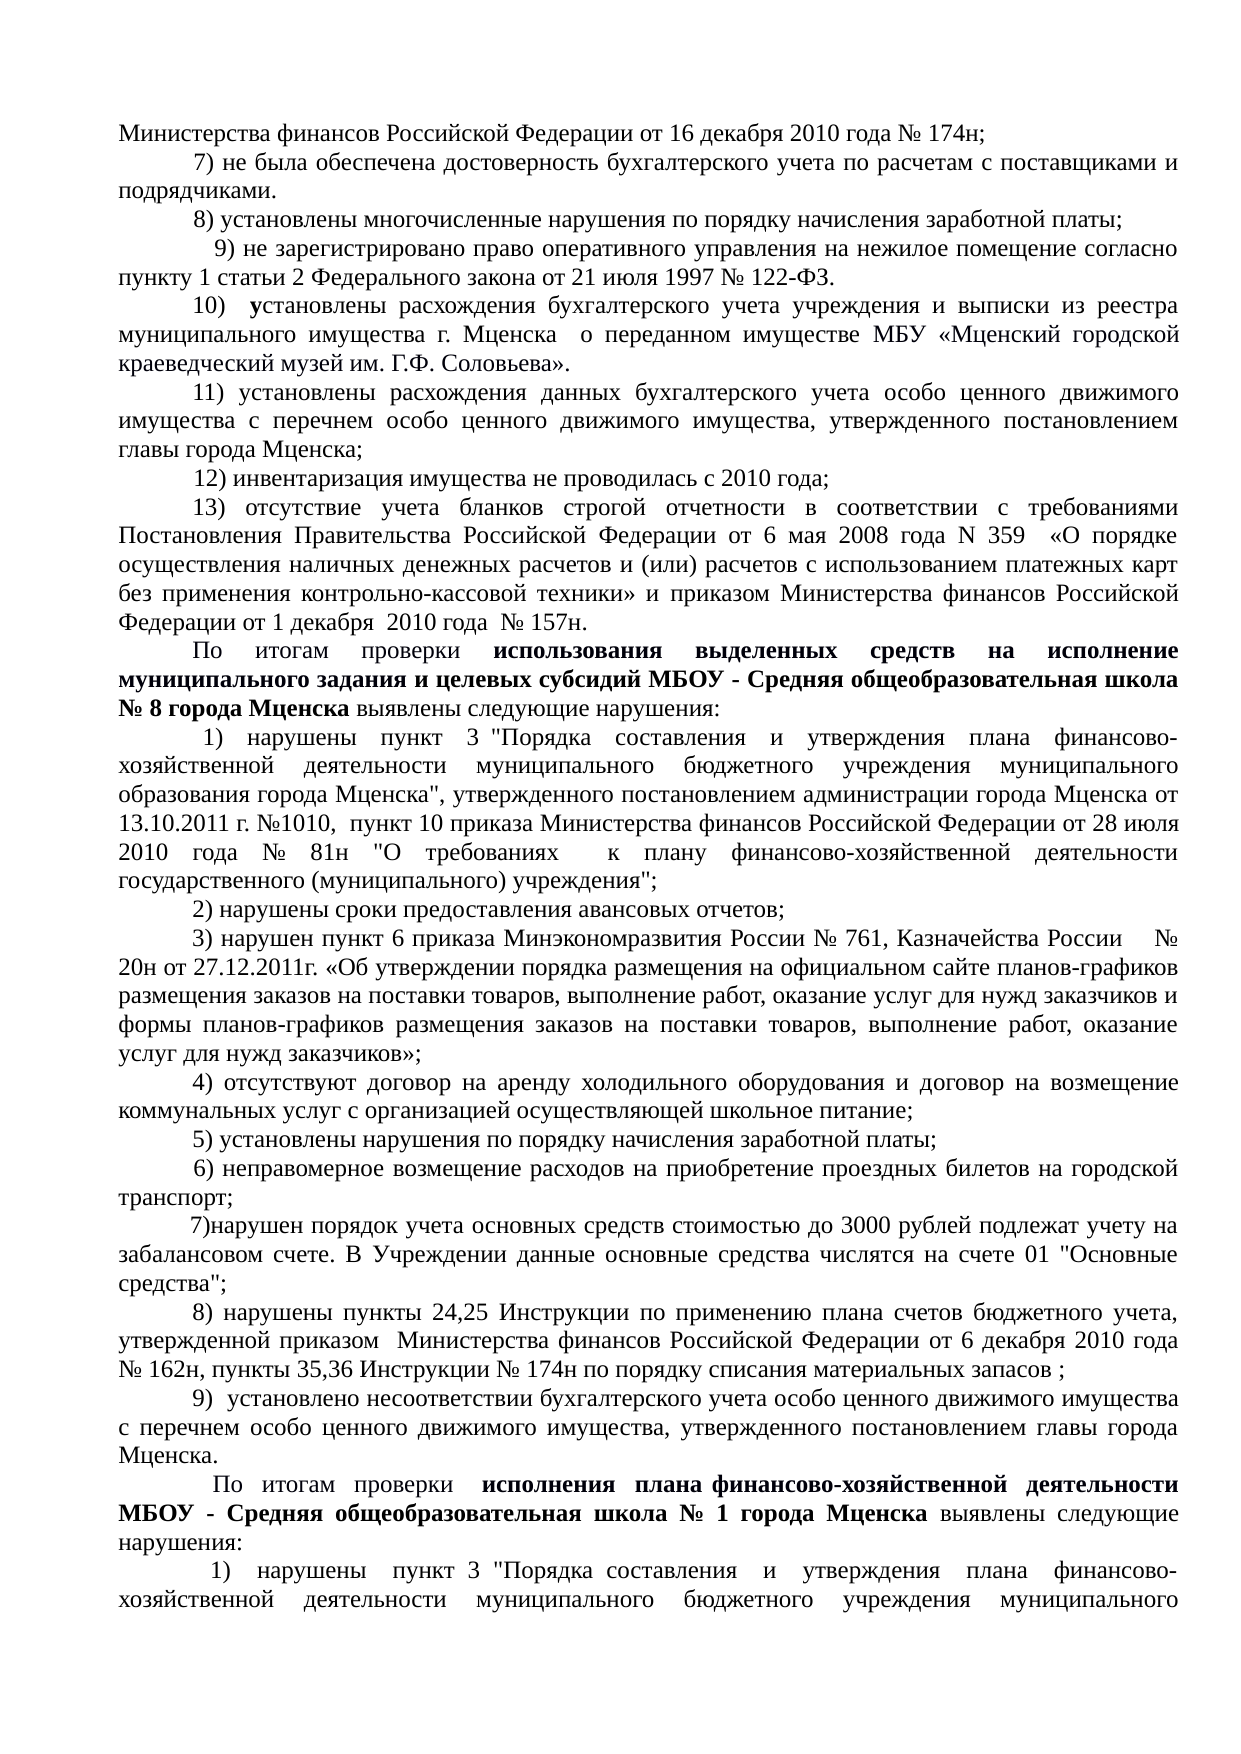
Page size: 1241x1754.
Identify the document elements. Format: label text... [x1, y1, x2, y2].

text 8) нарушены пункты 24,25 Инструкции по применению плана счетов бюджетного учета, утвержденной приказом Министерства финансов Российской Федерации от 6 декабря 2010 года № 162н, пункты 35,36 Инструкции № 174н по порядку списания материальных запасов ; [118, 1297, 1179, 1383]
text По итогам проверки использования выделенных средств на исполнение муниципального задания и целевых субсидий МБОУ - Средняя общеобразовательная школа № 8 города Мценска выявлены следующие нарушения: [118, 636, 1179, 722]
text 8) установлены многочисленные нарушения по порядку начисления заработной платы; [118, 204, 1179, 233]
text 12) инвентаризация имущества не проводилась с 2010 года; [118, 463, 1179, 492]
text 1) нарушены пункт 3 "Порядка составления и утверждения плана финансово-хозяйственной деятельности муниципального бюджетного учреждения муниципального образования города Мценска", утвержденного постановлением администрации города Мценска от 13.10.2011 г. №1010, пункт 10 приказа Министерства финансов Российской Федерации от 28 июля 2010 года № 81н "О требованиях к плану финансово-хозяйственной деятельности государственного (муниципального) учреждения"; [118, 722, 1179, 894]
text 9) установлено несоответствии бухгалтерского учета особо ценного движимого имущества с перечнем особо ценного движимого имущества, утвержденного постановлением главы города Мценска. [118, 1383, 1179, 1469]
text 4) отсутствуют договор на аренду холодильного оборудования и договор на возмещение коммунальных услуг с организацией осуществляющей школьное питание; [118, 1067, 1179, 1124]
text 6) неправомерное возмещение расходов на приобретение проездных билетов на городской транспорт; [118, 1153, 1179, 1211]
text 10) установлены расхождения бухгалтерского учета учреждения и выписки из реестра муниципального имущества г. Мценска о переданном имуществе МБУ «Мценский городской краеведческий музей им. Г.Ф. Соловьева». [118, 291, 1179, 377]
text 9) не зарегистрировано право оперативного управления на нежилое помещение согласно пункту 1 статьи 2 Федерального закона от 21 июля 1997 № 122-ФЗ. [118, 233, 1179, 291]
text По итогам проверки исполнения плана финансово-хозяйственной деятельности МБОУ - Средняя общеобразовательная школа № 1 города Мценска выявлены следующие нарушения: [118, 1469, 1179, 1556]
text 7) не была обеспечена достоверность бухгалтерского учета по расчетам с поставщиками и подрядчиками. [118, 147, 1179, 204]
text 7)нарушен порядок учета основных средств стоимостью до 3000 рублей подлежат учету на забалансовом счете. В Учреждении данные основные средства числятся на счете 01 "Основные средства"; [118, 1211, 1179, 1297]
text 5) установлены нарушения по порядку начисления заработной платы; [118, 1124, 1179, 1153]
text 13) отсутствие учета бланков строгой отчетности в соответствии с требованиями Постановления Правительства Российской Федерации от 6 мая 2008 года N 359 «О порядке осуществления наличных денежных расчетов и (или) расчетов с использованием платежных карт без применения контрольно-кассовой техники» и приказом Министерства финансов Российской Федерации от 1 декабря 2010 года № 157н. [118, 492, 1179, 636]
text 3) нарушен пункт 6 приказа Минэкономразвития России № 761, Казначейства России № 20н от 27.12.2011г. «Об утверждении порядка размещения на официальном сайте планов-графиков размещения заказов на поставки товаров, выполнение работ, оказание услуг для нужд заказчиков и формы планов-графиков размещения заказов на поставки товаров, выполнение работ, оказание услуг для нужд заказчиков»; [118, 923, 1179, 1067]
text 2) нарушены сроки предоставления авансовых отчетов; [118, 894, 1179, 923]
text 11) установлены расхождения данных бухгалтерского учета особо ценного движимого имущества с перечнем особо ценного движимого имущества, утвержденного постановлением главы города Мценска; [118, 377, 1179, 463]
text 1) нарушены пункт 3 "Порядка составления и утверждения плана финансово-хозяйственной деятельности муниципального бюджетного учреждения муниципального [118, 1556, 1179, 1613]
text Министерства финансов Российской Федерации от 16 декабря 2010 года № 174н; [118, 118, 1179, 147]
